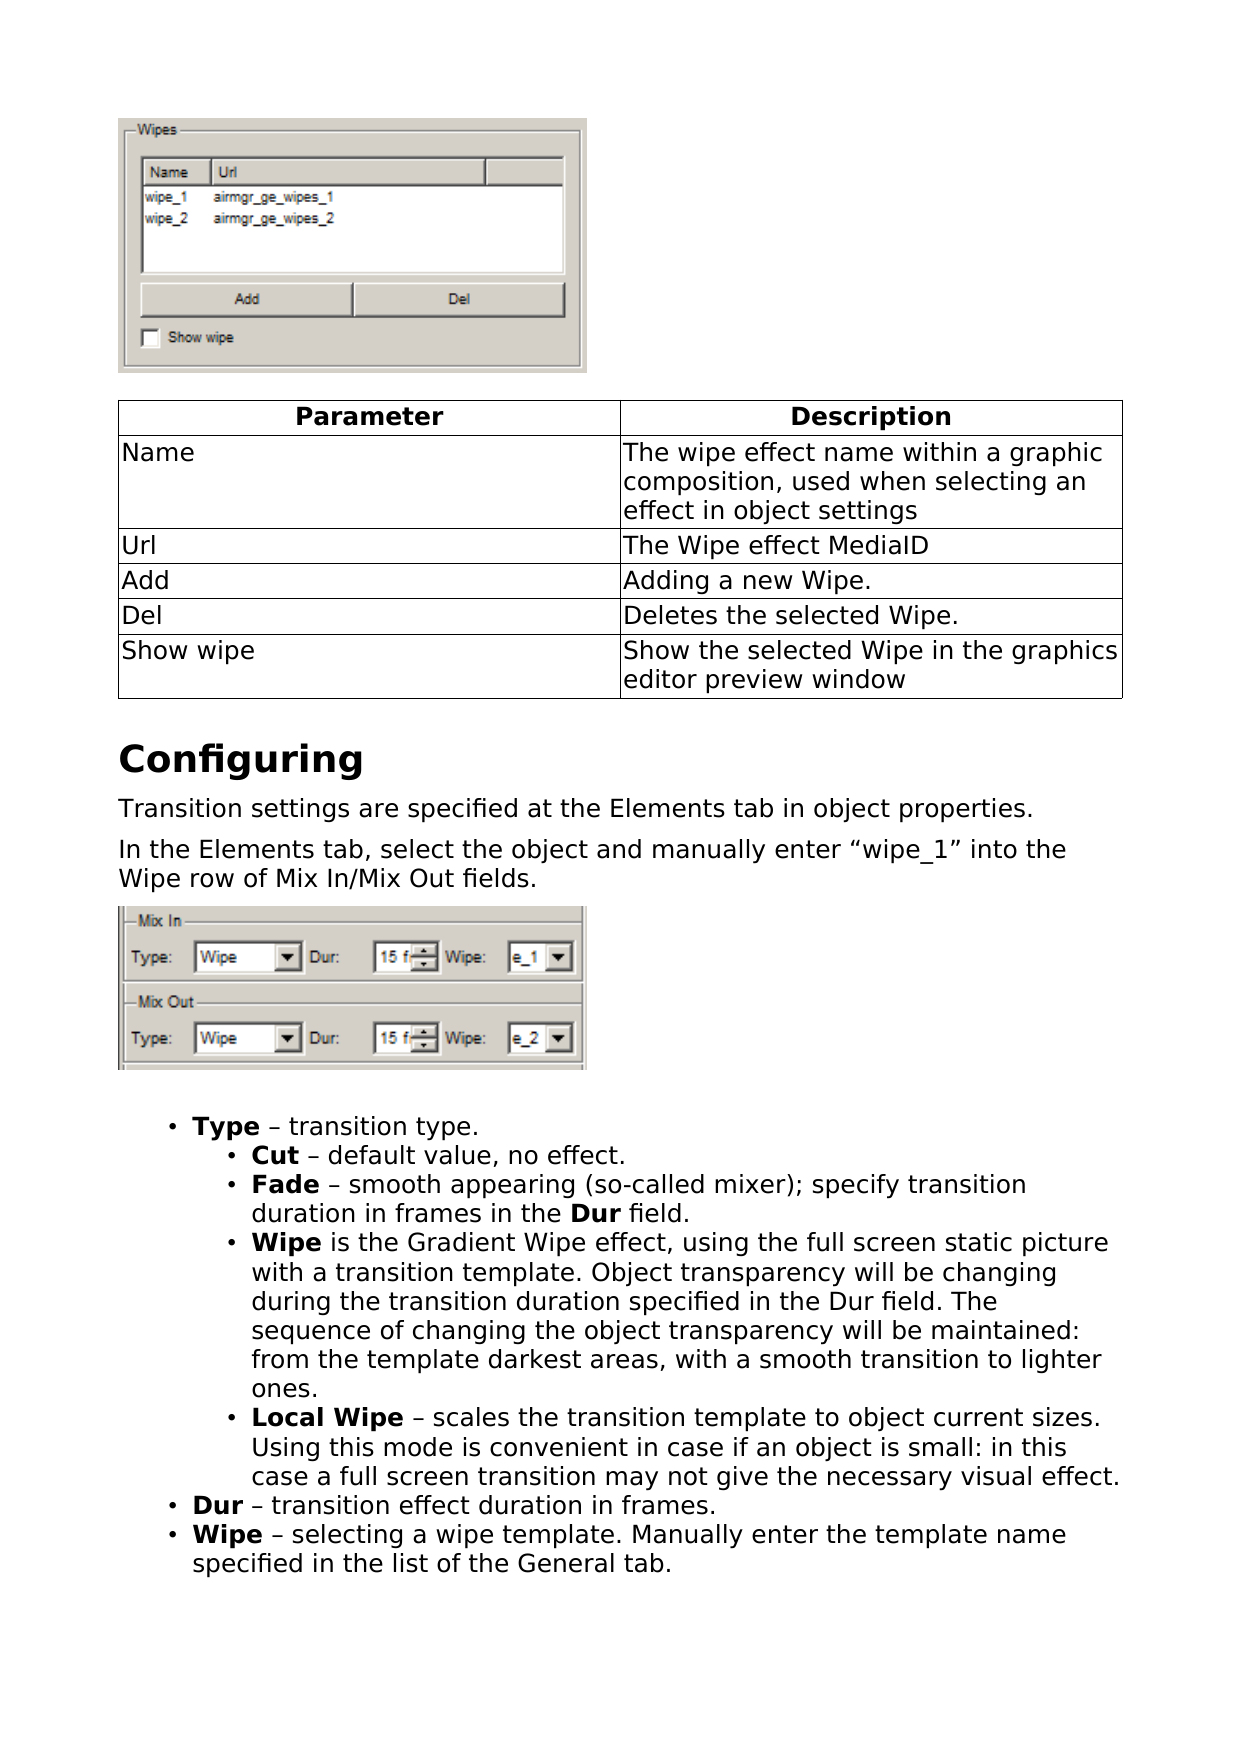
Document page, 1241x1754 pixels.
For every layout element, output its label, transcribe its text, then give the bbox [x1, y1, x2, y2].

subtitle Configuring [118, 738, 1122, 781]
text In the Elements tab, select the object and manually enter “wipe_1” into the Wipe row of Mix In/Mix Out fields. [118, 835, 1122, 894]
list Fade – smooth appearing (so-called mixer); specify transition duration in frames in the Dur field. [236, 1170, 1122, 1229]
list Wipe – selecting a wipe template. Manually enter the template name specified in the list of the General tab. [177, 1520, 1122, 1579]
table_cell The Wipe effect MediaID [621, 529, 1122, 563]
list Wipe is the Gradient Wipe effect, using the full screen static picture with a transition template. Object transparency will be changing during the transition duration specified in the Dur field. The sequence of changing the object transparency will be maintained: from the template darkest areas, with a smooth transition to lighter ones. [236, 1229, 1122, 1404]
table_header Parameter [119, 401, 620, 435]
table_header Description [621, 401, 1122, 435]
table_cell Adding a new Wipe. [621, 564, 1122, 598]
table_cell Show wipe [119, 635, 620, 698]
table_cell Del [119, 599, 620, 633]
picture [118, 906, 587, 1070]
table_cell The wipe effect name within a graphic composition, used when selecting an effect in object settings [621, 436, 1122, 528]
list Cut – default value, no effect. [236, 1141, 1122, 1170]
text Transition settings are specified at the Elements tab in object properties. [118, 794, 1122, 823]
list Local Wipe – scales the transition template to object current sizes. Using this mode is convenient in case if an object is small: in this case a full screen transition may not give the necessary visual effect. [236, 1404, 1122, 1491]
list Type – transition type. [177, 1112, 1122, 1141]
picture [118, 118, 587, 373]
list Dur – transition effect duration in frames. [177, 1491, 1122, 1520]
table_cell Add [119, 564, 620, 598]
table_cell Url [119, 529, 620, 563]
table_cell Deletes the selected Wipe. [621, 599, 1122, 633]
table_cell Name [119, 436, 620, 528]
table_cell Show the selected Wipe in the graphics editor preview window [621, 635, 1122, 698]
